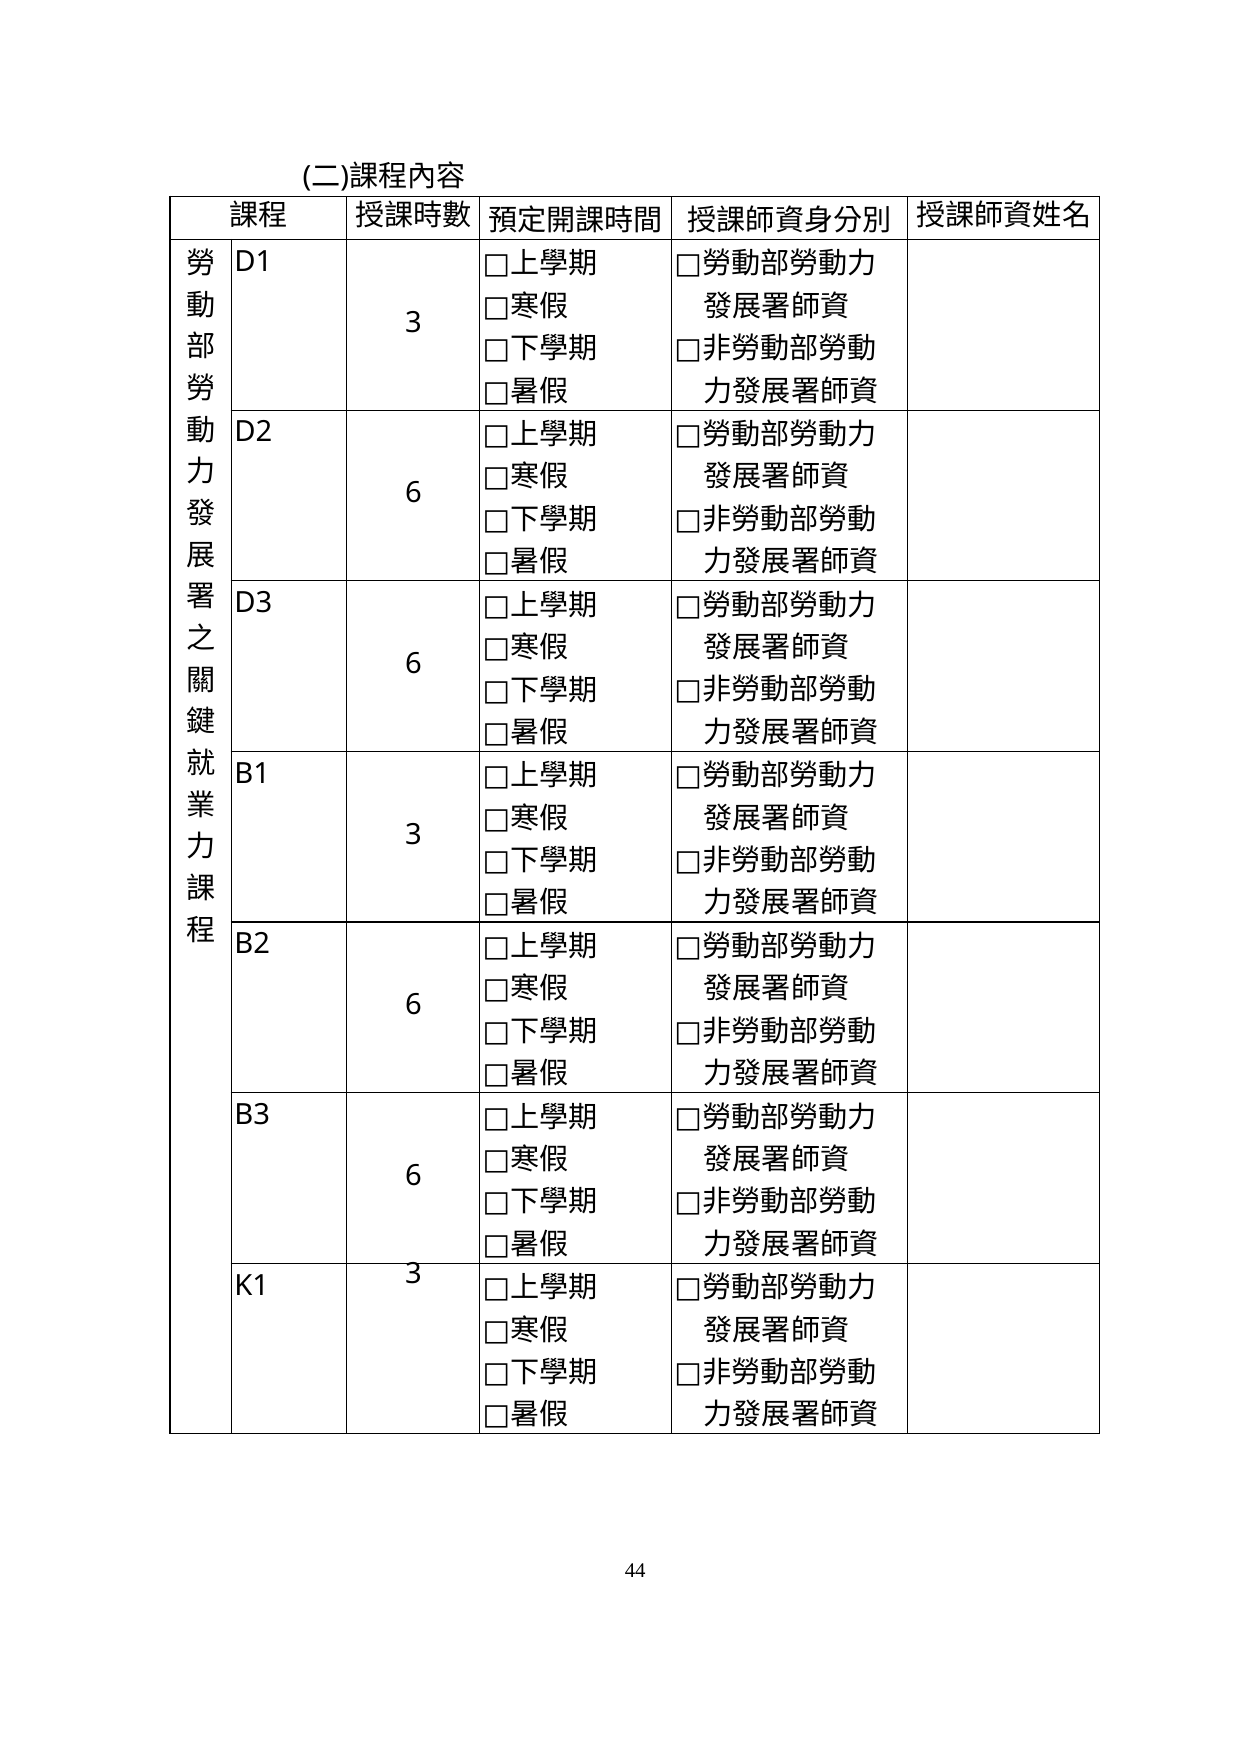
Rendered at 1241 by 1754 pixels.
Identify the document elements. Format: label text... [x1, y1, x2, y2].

table_cell 6 [347, 581, 479, 751]
table_cell [908, 1264, 1099, 1433]
table_cell □勞動部勞動力發展署師資 □非勞動部勞動力發展署師資 [672, 1093, 907, 1263]
table_cell □勞動部勞動力發展署師資 □非勞動部勞動力發展署師資 [672, 923, 907, 1092]
table_header 課程 [171, 197, 346, 239]
table_cell □上學期 □寒假 □下學期 □暑假 [480, 581, 671, 751]
table_cell 勞動部勞動力發展署之關鍵就業力課程 [171, 240, 231, 1433]
table_cell □上學期 □寒假 □下學期 □暑假 [480, 240, 671, 409]
table_header 授課師資身分別 [672, 197, 907, 239]
table_cell □上學期 □寒假 □下學期 □暑假 [480, 752, 671, 921]
table_cell □上學期 □寒假 □下學期 □暑假 [480, 923, 671, 1092]
table_cell B3 [232, 1093, 346, 1263]
table_cell [908, 752, 1099, 921]
table_cell [908, 411, 1099, 580]
table_cell [908, 581, 1099, 751]
table_cell □勞動部勞動力發展署師資 □非勞動部勞動力發展署師資 [672, 411, 907, 580]
table_cell K1 [232, 1264, 346, 1433]
table_cell 3 [347, 752, 479, 921]
table_cell B2 [232, 923, 346, 1092]
table_cell □勞動部勞動力發展署師資 □非勞動部勞動力發展署師資 [672, 752, 907, 921]
table_cell B1 [232, 752, 346, 921]
table_cell □上學期 □寒假 □下學期 □暑假 [480, 411, 671, 580]
table_cell D1 [232, 240, 346, 409]
table_cell 6 [347, 1093, 479, 1263]
table_header 預定開課時間 [480, 197, 671, 239]
table_cell D3 [232, 581, 346, 751]
table_cell □勞動部勞動力發展署師資 □非勞動部勞動力發展署師資 [672, 240, 907, 409]
table_cell [908, 923, 1099, 1092]
table_cell 6 [347, 923, 479, 1092]
table_cell [908, 1093, 1099, 1263]
table_cell 6 [347, 411, 479, 580]
table_cell 3 [347, 240, 479, 409]
table_cell [908, 240, 1099, 409]
table_cell D2 [232, 411, 346, 580]
subtitle (二)課程內容 [302, 148, 1092, 196]
table_cell □上學期 □寒假 □下學期 □暑假 [480, 1264, 671, 1433]
table_header 授課師資姓名 [908, 197, 1099, 239]
table_cell 3 [347, 1264, 479, 1433]
table_cell □勞動部勞動力發展署師資 □非勞動部勞動力發展署師資 [672, 581, 907, 751]
table_cell □上學期 □寒假 □下學期 □暑假 [480, 1093, 671, 1263]
table_cell □勞動部勞動力發展署師資 □非勞動部勞動力發展署師資 [672, 1264, 907, 1433]
table_header 授課時數 [347, 197, 479, 239]
